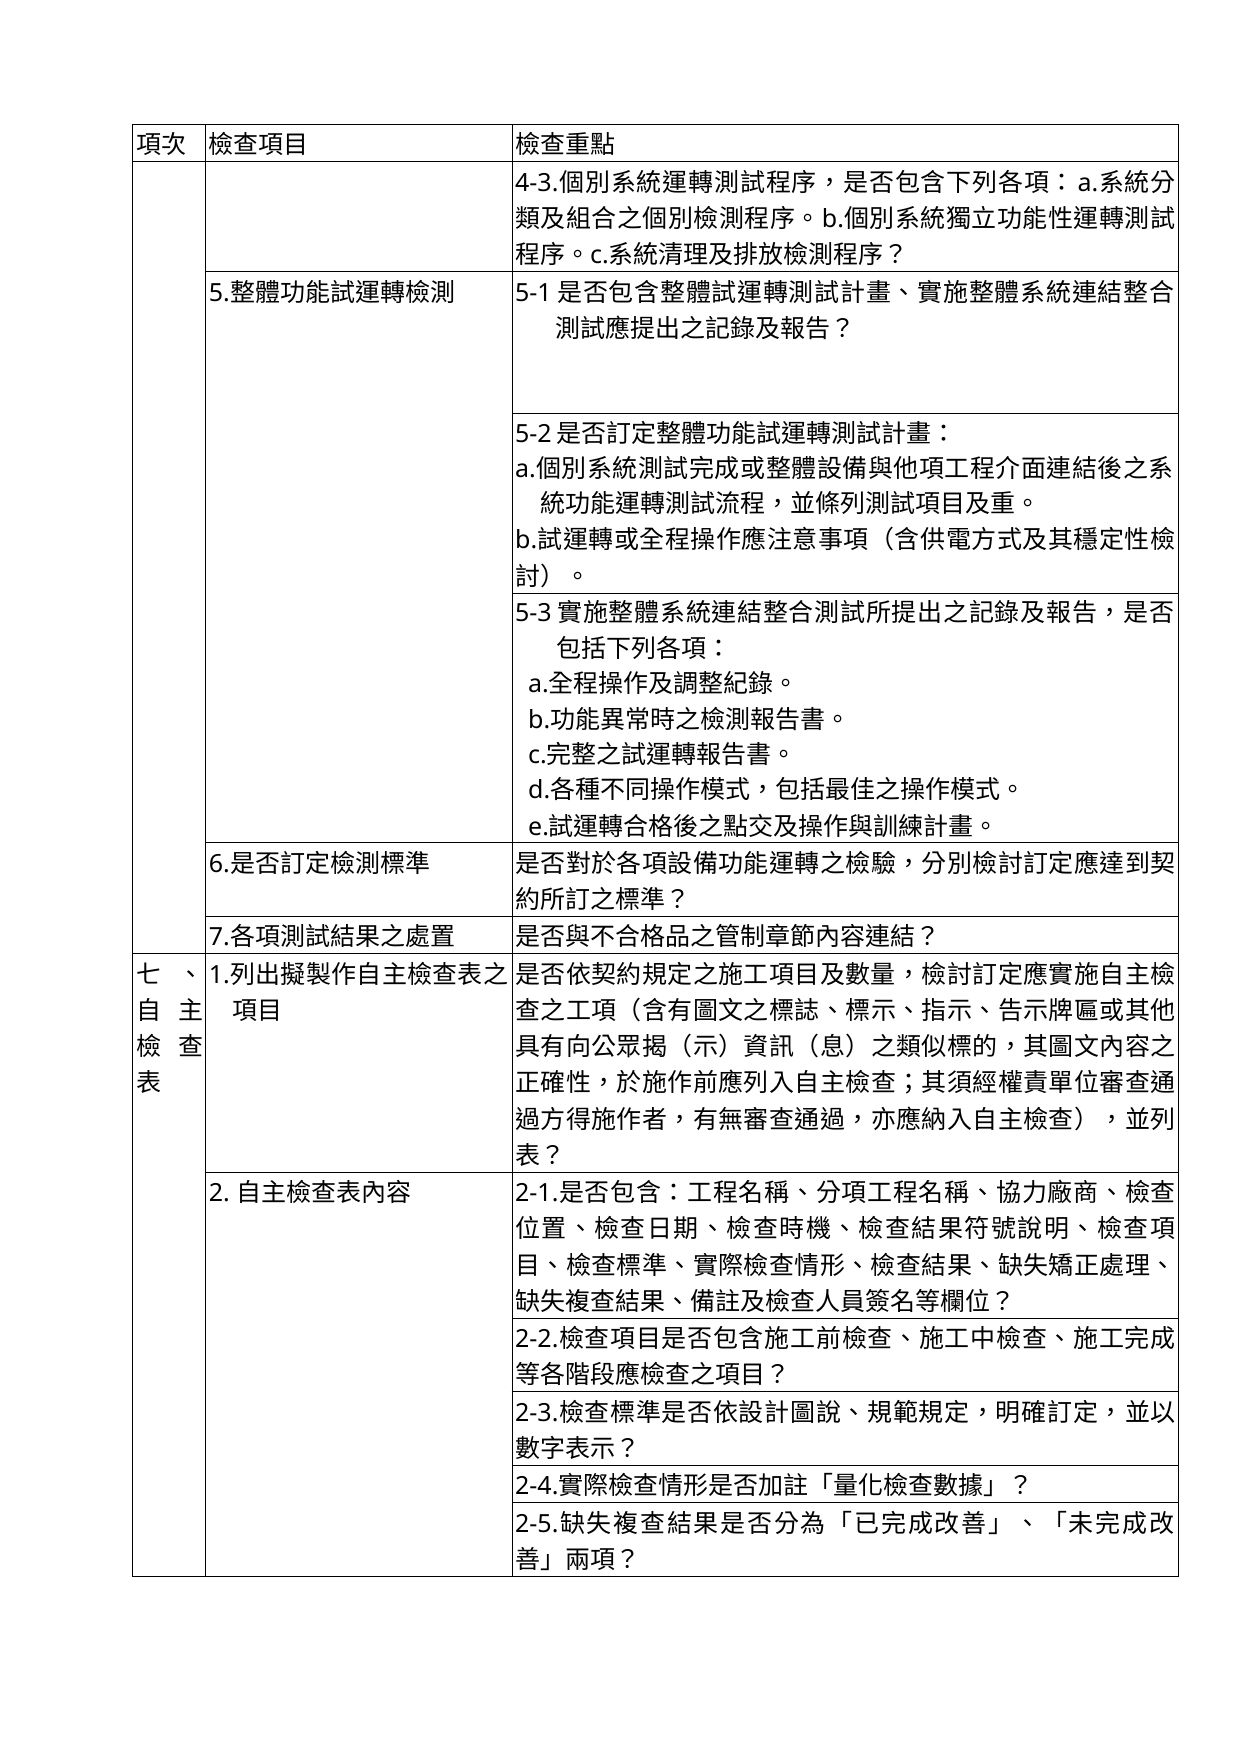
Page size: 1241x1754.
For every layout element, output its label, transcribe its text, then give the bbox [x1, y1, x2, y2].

table_cell [206, 162, 512, 271]
table_cell 5.整體功能試運轉檢測 [206, 272, 512, 842]
table_cell 6.是否訂定檢測標準 [206, 843, 512, 916]
table_header 檢查項目 [206, 125, 512, 161]
table_cell 是否與不合格品之管制章節內容連結？ [513, 917, 1178, 953]
table_cell 5-2是否訂定整體功能試運轉測試計畫： a.個別系統測試完成或整體設備與他項工程介面連結後之系統功能運轉測試流程，並條列測試項目及重。 b.試運轉或全程操作應注意事項（含供電方式及其穩定性檢討）。 [513, 414, 1178, 592]
table_cell 七、自主檢查表 [133, 954, 205, 1576]
table_cell 是否對於各項設備功能運轉之檢驗，分別檢討訂定應達到契約所訂之標準？ [513, 843, 1178, 916]
table_cell 2-5.缺失複查結果是否分為「已完成改善」、「未完成改善」兩項？ [513, 1503, 1178, 1576]
table_cell 5-3實施整體系統連結整合測試所提出之記錄及報告，是否包括下列各項： a.全程操作及調整紀錄。 b.功能異常時之檢測報告書。 c.完整之試運轉報告書。 d.各種不同操作模式，包括最佳之操作模式。 e.試運轉合格後之點交及操作與訓練計畫。 [513, 594, 1178, 842]
table_cell 1.列出擬製作自主檢查表之項目 [206, 954, 512, 1172]
table_cell 7.各項測試結果之處置 [206, 917, 512, 953]
table_cell 2-2.檢查項目是否包含施工前檢查、施工中檢查、施工完成等各階段應檢查之項目？ [513, 1319, 1178, 1391]
table_header 項次 [133, 125, 205, 161]
table_cell 2. 自主檢查表內容 [206, 1173, 512, 1576]
table_cell 2-4.實際檢查情形是否加註「量化檢查數據」？ [513, 1466, 1178, 1502]
table_cell 2-3.檢查標準是否依設計圖說、規範規定，明確訂定，並以數字表示？ [513, 1392, 1178, 1465]
table_cell 4-3.個別系統運轉測試程序，是否包含下列各項：a.系統分類及組合之個別檢測程序。b.個別系統獨立功能性運轉測試程序。c.系統清理及排放檢測程序？ [513, 162, 1178, 271]
table_header 檢查重點 [513, 125, 1178, 161]
table_cell 是否依契約規定之施工項目及數量，檢討訂定應實施自主檢查之工項（含有圖文之標誌、標示、指示、告示牌匾或其他具有向公眾揭（示）資訊（息）之類似標的，其圖文內容之正確性，於施作前應列入自主檢查；其須經權責單位審查通過方得施作者，有無審查通過，亦應納入自主檢查），並列表？ [513, 954, 1178, 1172]
table_cell 5-1是否包含整體試運轉測試計畫、實施整體系統連結整合測試應提出之記錄及報告？ [513, 272, 1178, 413]
table_cell 2-1.是否包含：工程名稱、分項工程名稱、協力廠商、檢查位置、檢查日期、檢查時機、檢查結果符號說明、檢查項目、檢查標準、實際檢查情形、檢查結果、缺失矯正處理、缺失複查結果、備註及檢查人員簽名等欄位？ [513, 1173, 1178, 1318]
table_cell [133, 162, 205, 953]
